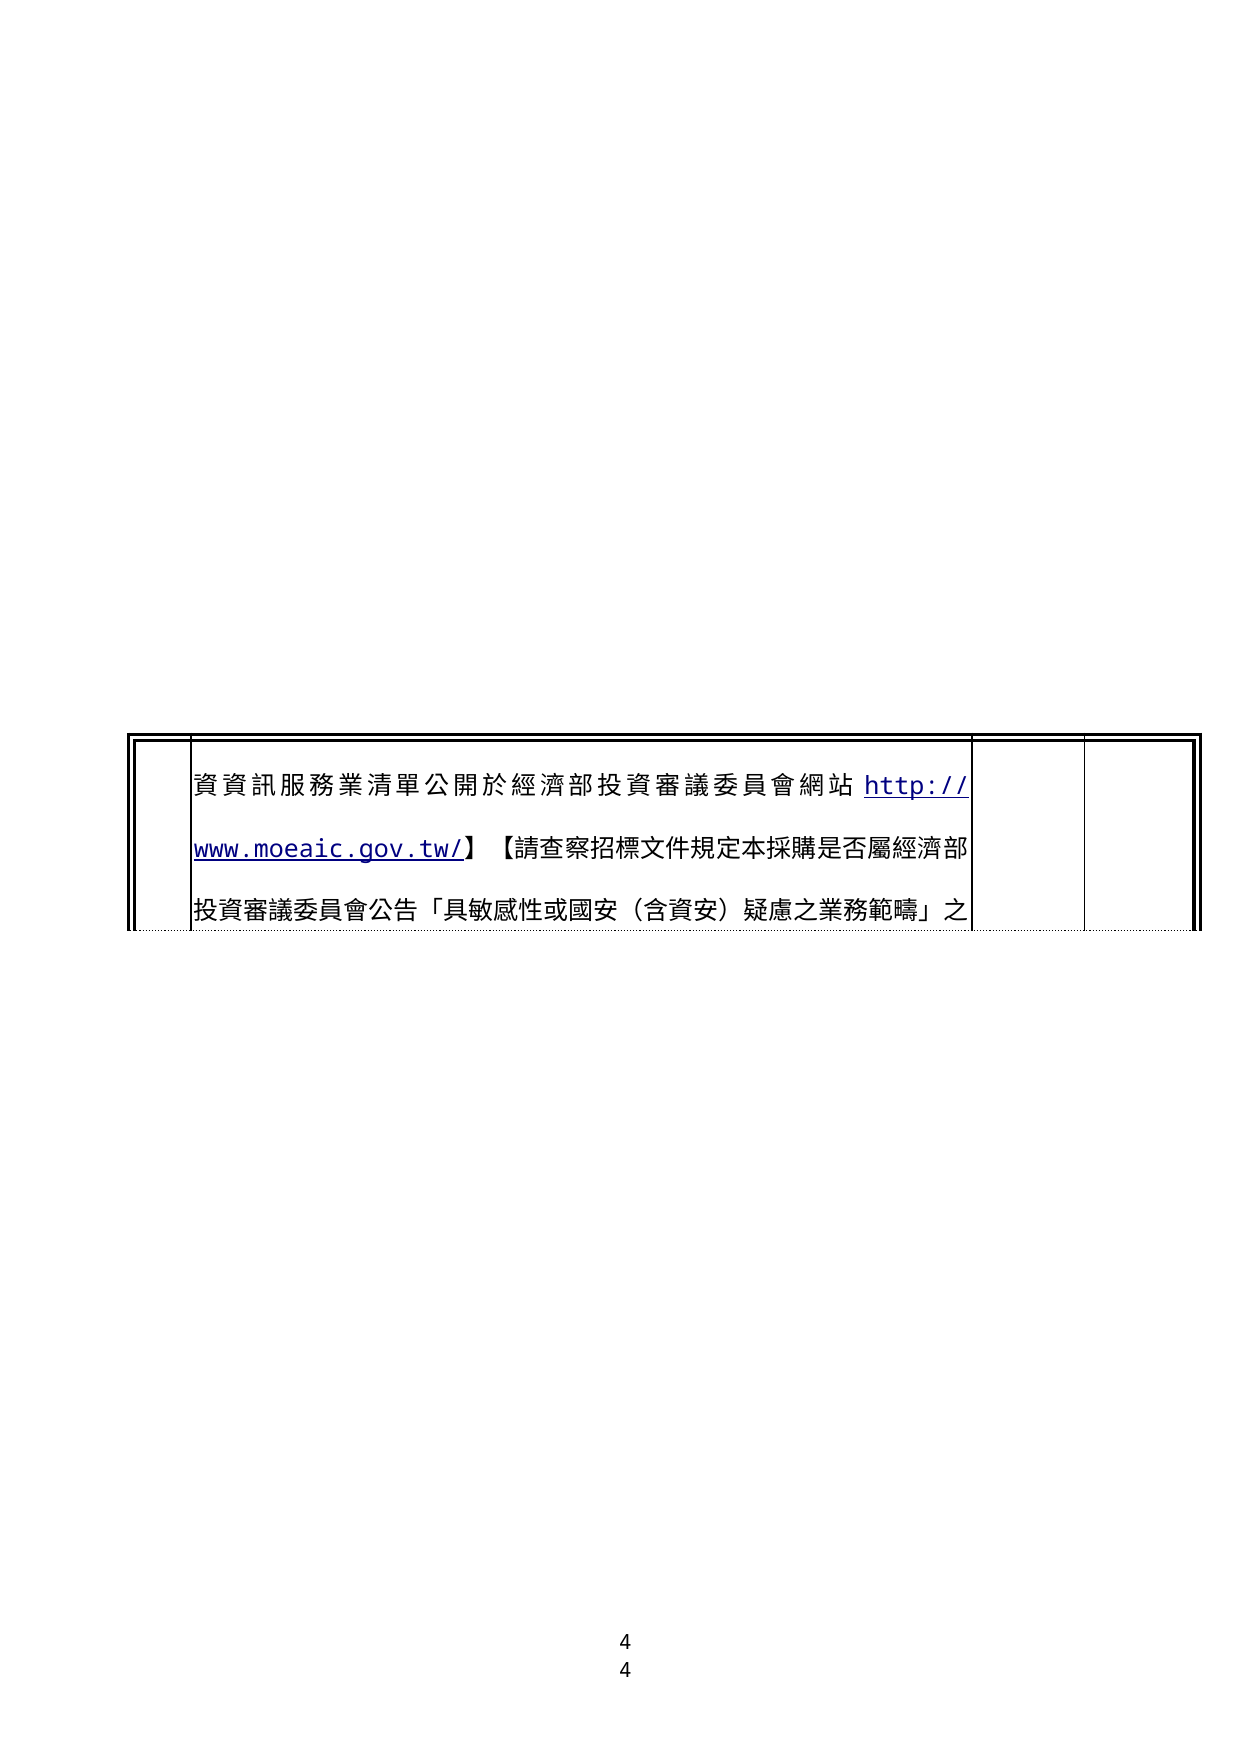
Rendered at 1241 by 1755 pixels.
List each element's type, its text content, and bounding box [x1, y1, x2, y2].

table_header [973, 742, 1084, 929]
table_header 資資訊服務業清單公開於經濟部投資審議委員會網站http://www.moeaic.gov.tw/】【請查察招標文件規定本採購是否屬經濟部投資審議委員會公告「具敏感性或國安（含資安）疑慮之業務範疇」之 [192, 742, 971, 929]
table_header [1085, 736, 1197, 929]
table_header [132, 736, 190, 929]
table_header [1085, 742, 1192, 929]
